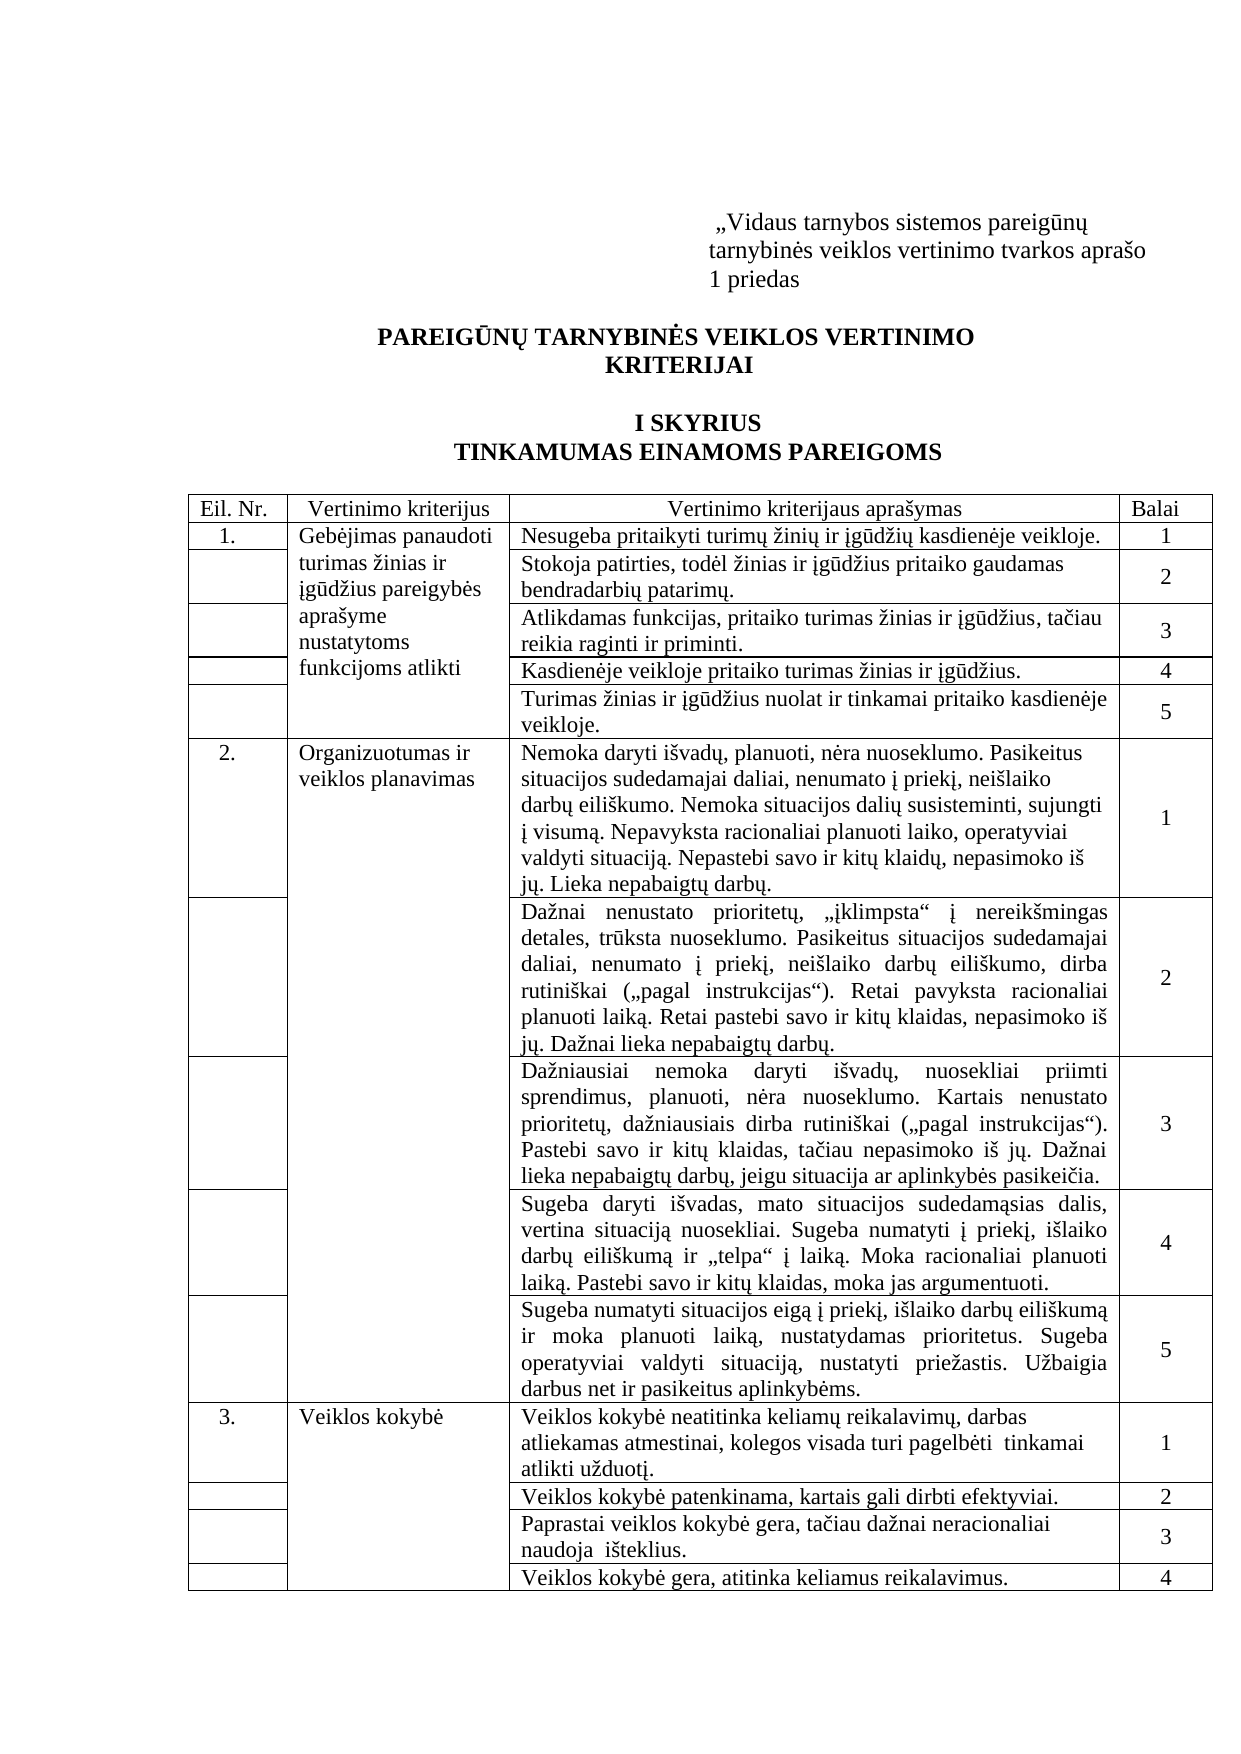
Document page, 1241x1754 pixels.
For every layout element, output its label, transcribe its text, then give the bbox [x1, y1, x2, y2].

table_cell 3 [1120, 604, 1212, 656]
table_cell 1 [1120, 1403, 1212, 1482]
text „Vidaus tarnybos sistemos pareigūnų [177, 207, 1181, 235]
table_cell 4 [1120, 658, 1212, 684]
table_cell 1 [1120, 739, 1212, 897]
text 1 priedas [177, 264, 1181, 293]
text I SKYRIUS [215, 408, 1181, 437]
table_cell 2. [189, 739, 287, 897]
table_cell [189, 1510, 287, 1563]
text tarnybinės veiklos vertinimo tvarkos aprašo [177, 235, 1181, 264]
table_header Balai [1120, 495, 1212, 522]
table_header Vertinimo kriterijaus aprašymas [510, 495, 1119, 522]
table_cell [189, 1057, 287, 1189]
table_header Vertinimo kriterijus [288, 495, 509, 522]
table_cell Atlikdamas funkcijas, pritaiko turimas žinias ir įgūdžius, tačiau reikia raginti ir priminti. [510, 604, 1119, 656]
table_cell Veiklos kokybė [288, 1403, 509, 1590]
table_cell Gebėjimas panaudoti turimas žinias ir įgūdžius pareigybės aprašyme nustatytoms funkcijoms atlikti [288, 523, 509, 738]
table_cell [189, 550, 287, 603]
table_cell [189, 1190, 287, 1295]
text KRITERIJAI [177, 350, 1181, 379]
table_cell 3. [189, 1403, 287, 1482]
table_cell 2 [1120, 550, 1212, 603]
table_cell [189, 658, 287, 684]
table_header Eil. Nr. [189, 495, 287, 522]
table_cell 1 [1120, 523, 1212, 549]
table_cell Nesugeba pritaikyti turimų žinių ir įgūdžių kasdienėje veikloje. [510, 523, 1119, 549]
table_cell Sugeba numatyti situacijos eigą į priekį, išlaiko darbų eiliškumą ir moka planuoti laiką, nustatydamas prioritetus. Sugeba operatyviai valdyti situaciją, nustatyti priežastis. Užbaigia darbus net ir pasikeitus aplinkybėms. [510, 1296, 1119, 1402]
table_cell Veiklos kokybė neatitinka keliamų reikalavimų, darbas atliekamas atmestinai, kolegos visada turi pagelbėti tinkamai atlikti užduotį. [510, 1403, 1119, 1482]
table_cell 3 [1120, 1057, 1212, 1189]
table_cell Dažnai nenustato prioritetų, „įklimpsta“ į nereikšmingas detales, trūksta nuoseklumo. Pasikeitus situacijos sudedamajai daliai, nenumato į priekį, neišlaiko darbų eiliškumo, dirba rutiniškai („pagal instrukcijas“). Retai pavyksta racionaliai planuoti laiką. Retai pastebi savo ir kitų klaidas, nepasimoko iš jų. Dažnai lieka nepabaigtų darbų. [510, 898, 1119, 1056]
table_cell 4 [1120, 1564, 1212, 1590]
table_cell Dažniausiai nemoka daryti išvadų, nuosekliai priimti sprendimus, planuoti, nėra nuoseklumo. Kartais nenustato prioritetų, dažniausiais dirba rutiniškai („pagal instrukcijas“). Pastebi savo ir kitų klaidas, tačiau nepasimoko iš jų. Dažnai lieka nepabaigtų darbų, jeigu situacija ar aplinkybės pasikeičia. [510, 1057, 1119, 1189]
table_cell Organizuotumas ir veiklos planavimas [288, 739, 509, 1402]
table_cell [189, 1483, 287, 1509]
table_cell 2 [1120, 1483, 1212, 1509]
table_cell 2 [1120, 898, 1212, 1056]
table_cell Stokoja patirties, todėl žinias ir įgūdžius pritaiko gaudamas bendradarbių patarimų. [510, 550, 1119, 603]
table_cell 1. [189, 523, 287, 549]
table_cell [189, 1296, 287, 1402]
table_cell 5 [1120, 1296, 1212, 1402]
text PAREIGŪNŲ TARNYBINĖS VEIKLOS VERTINIMO [177, 322, 1181, 350]
text TINKAMUMAS EINAMOMS PAREIGOMS [215, 437, 1181, 465]
table_cell Paprastai veiklos kokybė gera, tačiau dažnai neracionaliai naudoja išteklius. [510, 1510, 1119, 1563]
table_cell 5 [1120, 685, 1212, 738]
table_cell Turimas žinias ir įgūdžius nuolat ir tinkamai pritaiko kasdienėje veikloje. [510, 685, 1119, 738]
table_cell [189, 685, 287, 738]
table_cell 4 [1120, 1190, 1212, 1295]
table_cell [189, 604, 287, 656]
table_cell [189, 1564, 287, 1590]
table_cell Kasdienėje veikloje pritaiko turimas žinias ir įgūdžius. [510, 658, 1119, 684]
table_cell Veiklos kokybė gera, atitinka keliamus reikalavimus. [510, 1564, 1119, 1590]
table_cell 3 [1120, 1510, 1212, 1563]
table_cell [189, 898, 287, 1056]
table_cell Veiklos kokybė patenkinama, kartais gali dirbti efektyviai. [510, 1483, 1119, 1509]
table_cell Nemoka daryti išvadų, planuoti, nėra nuoseklumo. Pasikeitus situacijos sudedamajai daliai, nenumato į priekį, neišlaiko darbų eiliškumo. Nemoka situacijos dalių susisteminti, sujungti į visumą. Nepavyksta racionaliai planuoti laiko, operatyviai valdyti situaciją. Nepastebi savo ir kitų klaidų, nepasimoko iš jų. Lieka nepabaigtų darbų. [510, 739, 1119, 897]
table_cell Sugeba daryti išvadas, mato situacijos sudedamąsias dalis, vertina situaciją nuosekliai. Sugeba numatyti į priekį, išlaiko darbų eiliškumą ir „telpa“ į laiką. Moka racionaliai planuoti laiką. Pastebi savo ir kitų klaidas, moka jas argumentuoti. [510, 1190, 1119, 1295]
